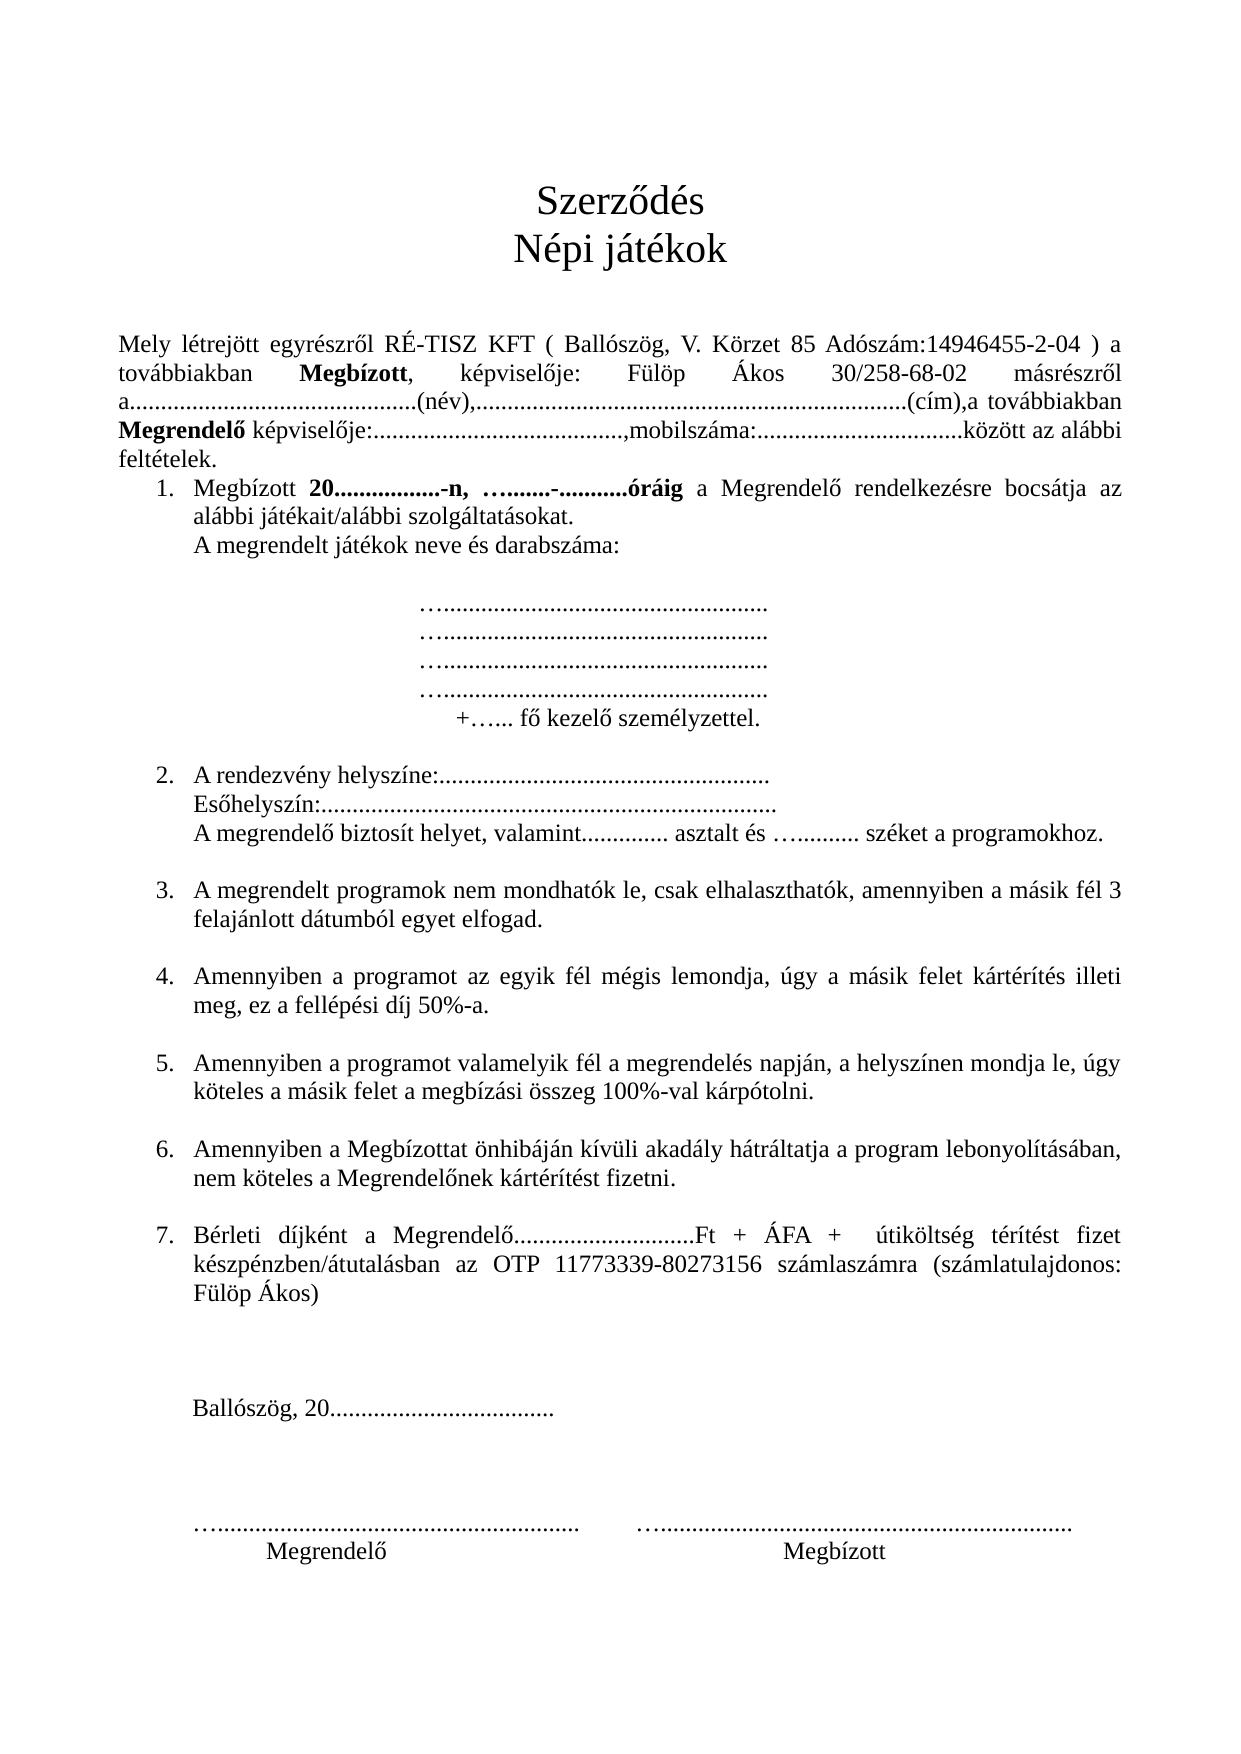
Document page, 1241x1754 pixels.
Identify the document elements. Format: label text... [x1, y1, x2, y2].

list A rendezvény helyszíne:..................................................... [156, 760, 1122, 789]
list Amennyiben a programot valamelyik fél a megrendelés napján, a helyszínen mondja le, úgy köteles a másik felet a megbízási összeg 100%-val kárpótolni. [156, 1048, 1122, 1105]
text ….......................................................... ….................................................................. [118, 1508, 1122, 1536]
list Amennyiben a programot az egyik fél mégis lemondja, úgy a másik felet kártérítés illeti meg, ez a fellépési díj 50%-a. [156, 961, 1122, 1019]
text Mely létrejött egyrészről RÉ-TISZ KFT ( Ballószög, V. Körzet 85 Adószám:14946455-2-04 ) a továbbiakban Megbízott, képviselője: Fülöp Ákos 30/258-68-02 másrészről a..............................................(név),.....................................................................(cím),a továbbiakban Megrendelő képviselője:........................................,mobilszáma:.................................között az alábbi feltételek. [118, 329, 1122, 473]
list Megbízott 20.................-n, ….......-...........óráig a Megrendelő rendelkezésre bocsátja az alábbi játékait/alábbi szolgáltatásokat. [156, 473, 1122, 530]
list ….................................................... [381, 645, 1122, 674]
list ….................................................... [381, 674, 1122, 703]
list ….................................................... [381, 616, 1122, 645]
text Megrendelő Megbízott [118, 1536, 1122, 1565]
list ….................................................... [381, 588, 1122, 616]
text Ballószög, 20.................................... [118, 1393, 1122, 1421]
list A megrendelt programok nem mondhatók le, csak elhalaszthatók, amennyiben a másik fél 3 felajánlott dátumból egyet elfogad. [156, 875, 1122, 933]
list Amennyiben a Megbízottat önhibáján kívüli akadály hátráltatja a program lebonyolításában, nem köteles a Megrendelőnek kártérítést fizetni. [156, 1134, 1122, 1191]
text Népi játékok [118, 223, 1122, 271]
list +…... fő kezelő személyzettel. [418, 703, 1122, 731]
text Szerződés [118, 176, 1122, 223]
list A megrendelő biztosít helyet, valamint.............. asztalt és ….......... széket a programokhoz. [156, 818, 1122, 846]
list Esőhelyszín:......................................................................... [156, 789, 1122, 818]
list Bérleti díjként a Megrendelő.............................Ft + ÁFA + útiköltség térítést fizet készpénzben/átutalásban az OTP 11773339-80273156 számlaszámra (számlatulajdonos: Fülöp Ákos) [156, 1220, 1122, 1306]
list A megrendelt játékok neve és darabszáma: [156, 530, 1122, 559]
